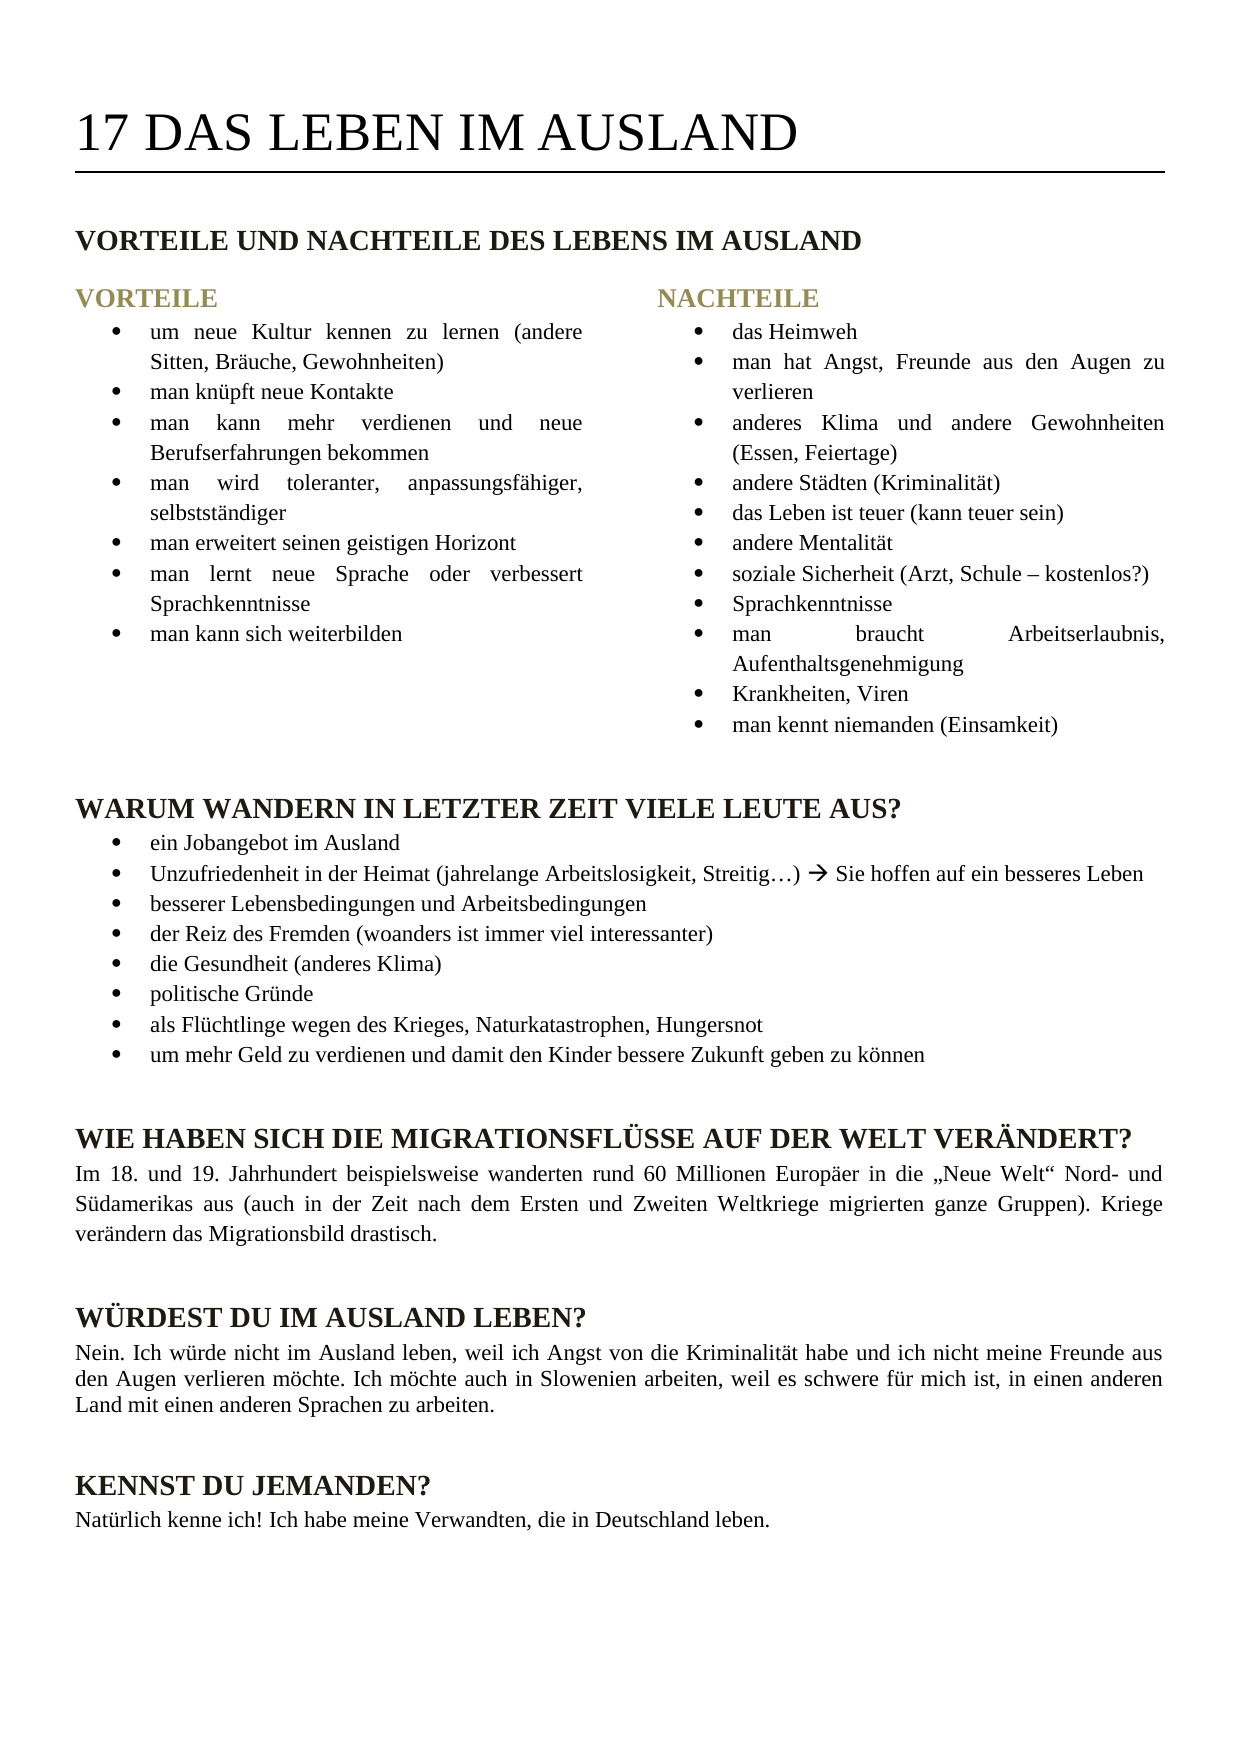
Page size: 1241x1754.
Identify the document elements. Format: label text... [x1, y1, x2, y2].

list man wird toleranter, anpassungsfähiger, selbstständiger [112, 469, 583, 526]
subtitle WARUM WANDERN IN LETZTER ZEIT VIELE LEUTE AUS? [75, 791, 1165, 824]
list man erweitert seinen geistigen Horizont [112, 529, 583, 556]
text Nein. Ich würde nicht im Ausland leben, weil ich Angst von die Kriminalität habe und ich nicht meine Freunde aus den Augen verlieren möchte. Ich möchte auch in Slowenien arbeiten, weil es schwere für mich ist, in einen anderen Land mit einen anderen Sprachen zu arbeiten. [75, 1339, 1165, 1418]
list Sprachkenntnisse [694, 590, 1165, 616]
list besserer Lebensbedingungen und Arbeitsbedingungen [112, 890, 1165, 916]
title 17 DAS LEBEN IM AUSLAND [75, 100, 1165, 171]
list Unzufriedenheit in der Heimat (jahrelange Arbeitslosigkeit, Streitig…)  Sie hoffen auf ein besseres Leben [112, 859, 1165, 886]
subtitle WÜRDEST DU IM AUSLAND LEBEN? [75, 1300, 1165, 1334]
list andere Mentalität [694, 529, 1165, 556]
list um neue Kultur kennen zu lernen (andere Sitten, Bräuche, Gewohnheiten) [112, 318, 583, 374]
list politische Gründe [112, 980, 1165, 1007]
text Im 18. und 19. Jahrhundert beispielsweise wanderten rund 60 Millionen Europäer in die „Neue Welt“ Nord- und Südamerikas aus (auch in der Zeit nach dem Ersten und Zweiten Weltkriege migrierten ganze Gruppen). Kriege verändern das Migrationsbild drastisch. [75, 1159, 1165, 1246]
list soziale Sicherheit (Arzt, Schule – kostenlos?) [694, 559, 1165, 586]
list man hat Angst, Freunde aus den Augen zu verlieren [694, 348, 1165, 405]
list Krankheiten, Viren [694, 680, 1165, 707]
list ein Jobangebot im Ausland [112, 829, 1165, 856]
list das Leben ist teuer (kann teuer sein) [694, 499, 1165, 526]
subtitle WIE HABEN SICH DIE MIGRATIONSFLÜSSE AUF DER WELT VERÄNDERT? [75, 1121, 1165, 1154]
list die Gesundheit (anderes Klima) [112, 950, 1165, 977]
list man kann mehr verdienen und neue Berufserfahrungen bekommen [112, 408, 583, 465]
list der Reiz des Fremden (woanders ist immer viel interessanter) [112, 920, 1165, 946]
list man knüpft neue Kontakte [112, 378, 583, 405]
subtitle VORTEILE UND NACHTEILE DES LEBENS IM AUSLAND [75, 223, 1165, 256]
subtitle VORTEILE [75, 282, 583, 313]
list man braucht Arbeitserlaubnis, Aufenthaltsgenehmigung [694, 620, 1165, 677]
list anderes Klima und andere Gewohnheiten (Essen, Feiertage) [694, 408, 1165, 465]
text Natürlich kenne ich! Ich habe meine Verwandten, die in Deutschland leben. [75, 1506, 1165, 1533]
list um mehr Geld zu verdienen und damit den Kinder bessere Zukunft geben zu können [112, 1041, 1165, 1067]
list andere Städten (Kriminalität) [694, 469, 1165, 495]
list man lernt neue Sprache oder verbessert Sprachkenntnisse [112, 559, 583, 616]
list das Heimweh [694, 318, 1165, 344]
subtitle KENNST DU JEMANDEN? [75, 1468, 1165, 1501]
list man kennt niemanden (Einsamkeit) [694, 711, 1165, 737]
subtitle NACHTEILE [657, 282, 1165, 313]
list als Flüchtlinge wegen des Krieges, Naturkatastrophen, Hungersnot [112, 1011, 1165, 1037]
list man kann sich weiterbilden [112, 620, 583, 646]
